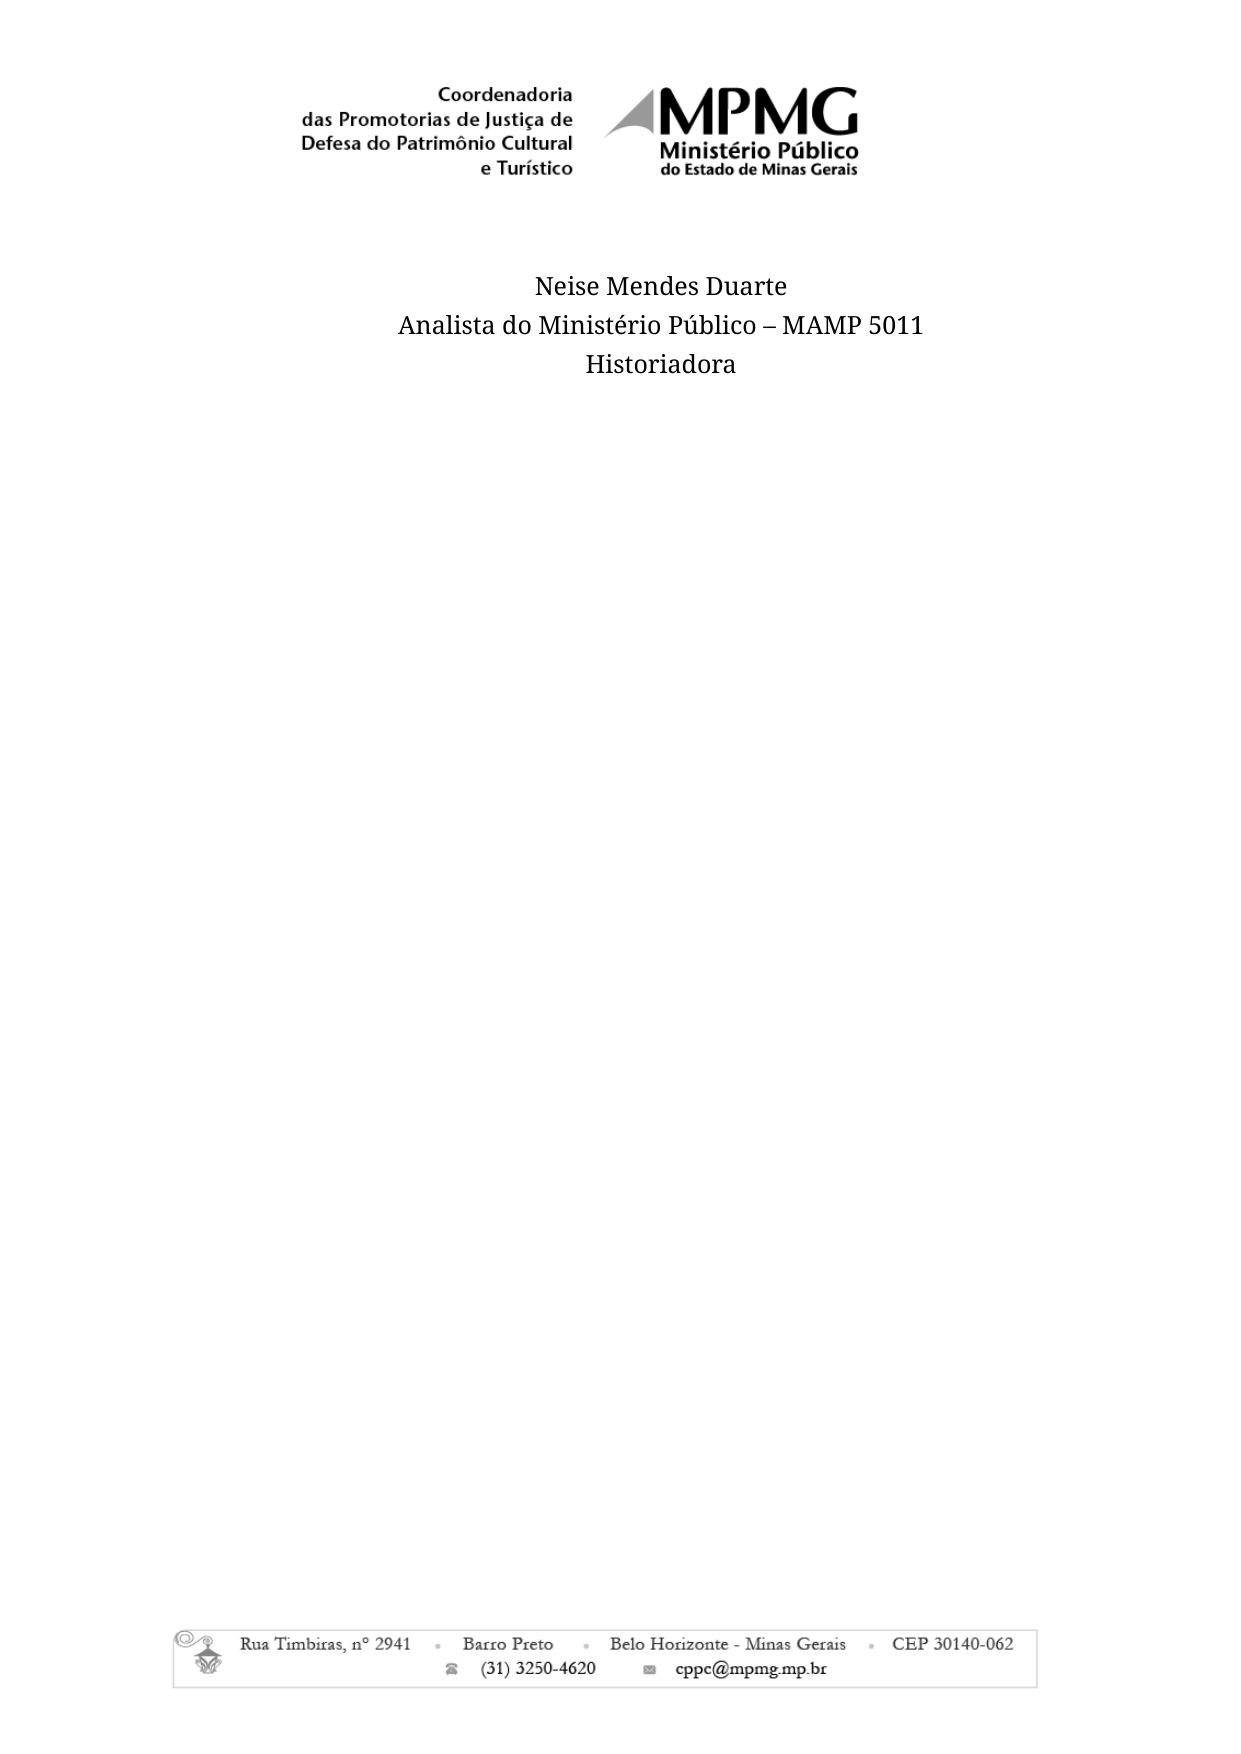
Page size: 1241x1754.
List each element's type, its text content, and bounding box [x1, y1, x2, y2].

picture [177, 59, 1053, 192]
table_header Neise Mendes Duarte Analista do Ministério Público – MAMP 5011 Historiadora [170, 191, 1152, 381]
picture [162, 1621, 1048, 1695]
